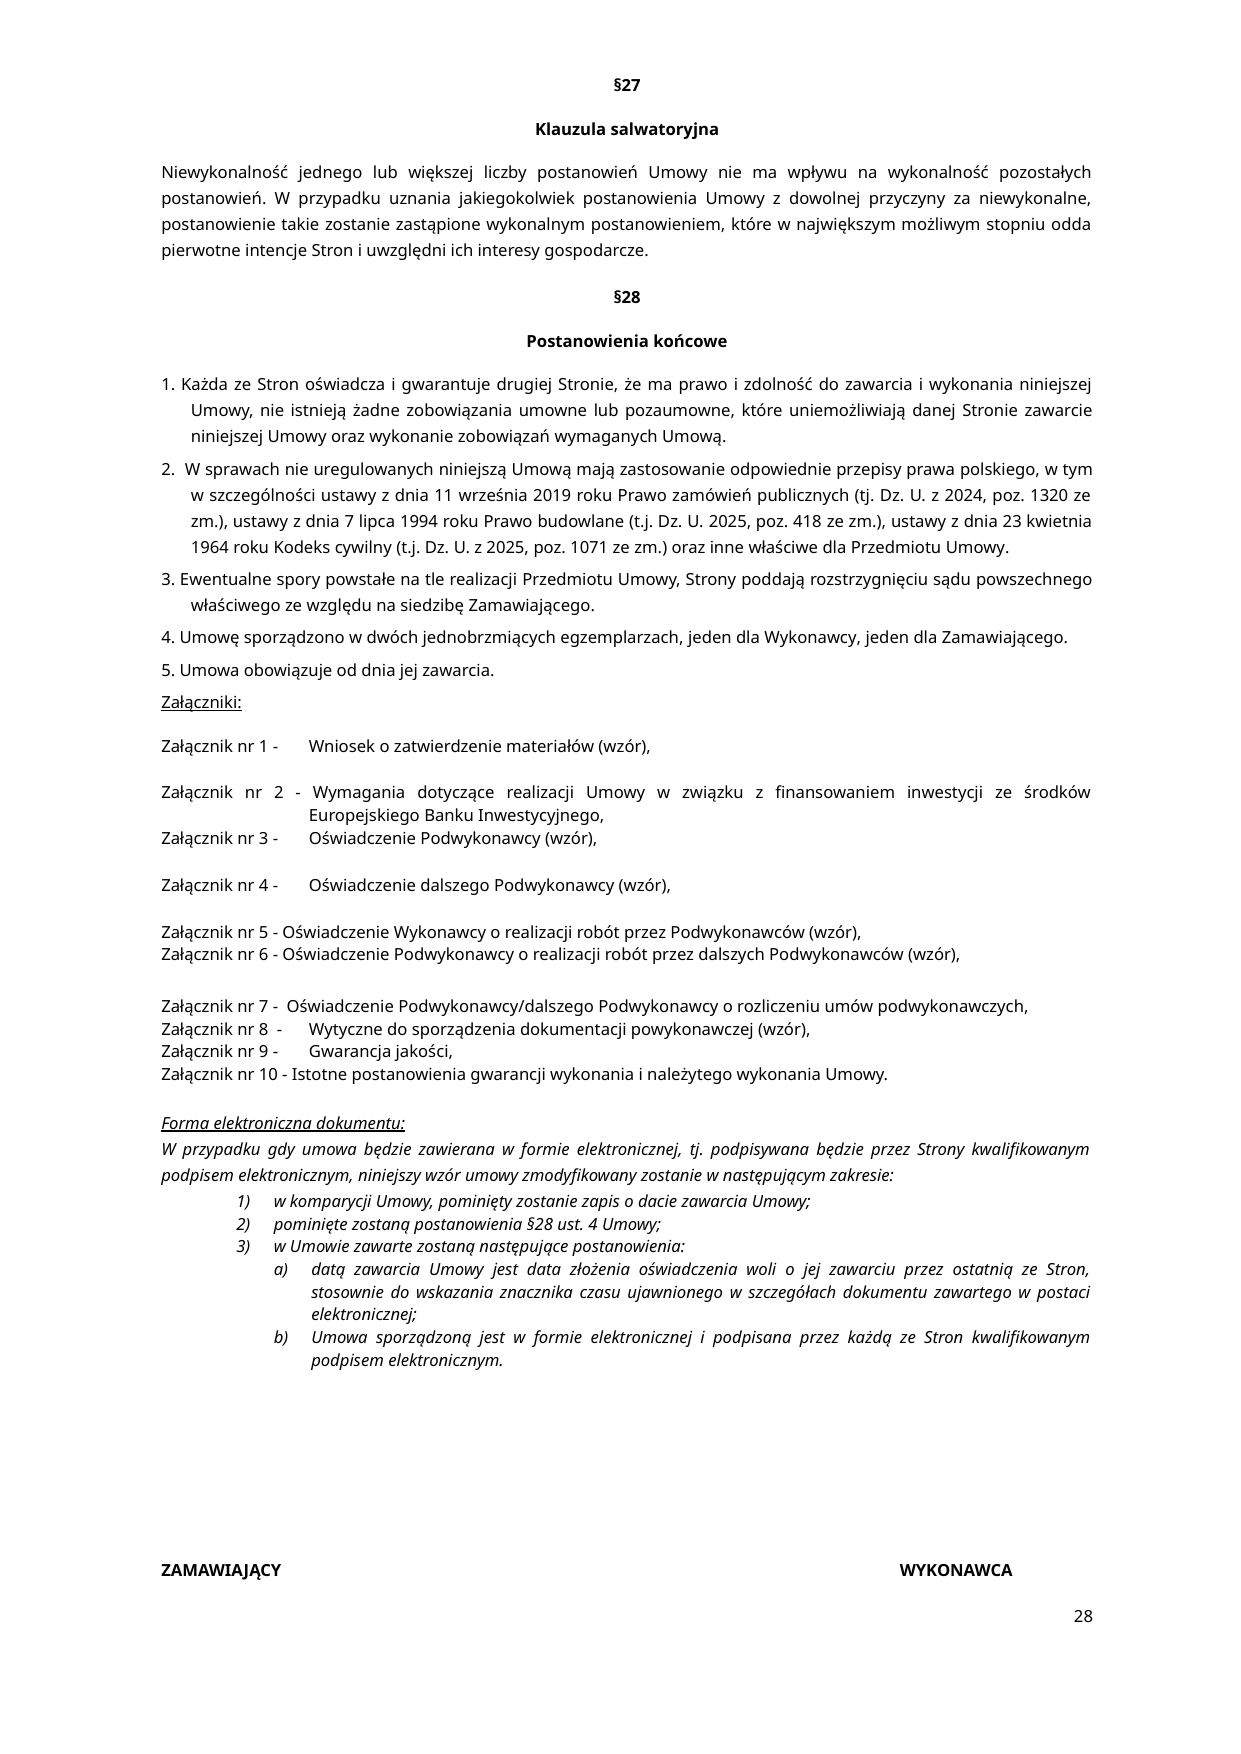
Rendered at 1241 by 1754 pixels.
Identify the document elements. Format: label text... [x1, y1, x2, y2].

text §28 [161, 286, 1093, 308]
list pominięte zostaną postanowienia §28 ust. 4 Umowy; [236, 1212, 1093, 1235]
text W przypadku gdy umowa będzie zawierana w formie elektronicznej, tj. podpisywana będzie przez Strony kwalifikowanym podpisem elektronicznym, niniejszy wzór umowy zmodyfikowany zostanie w następującym zakresie: [161, 1137, 1093, 1186]
text ZAMAWIAJĄCY WYKONAWCA [161, 1558, 1093, 1581]
text Klauzula salwatoryjna [161, 117, 1093, 140]
text Załącznik nr 1 - Wniosek o zatwierdzenie materiałów (wzór), [161, 734, 1093, 757]
list Załącznik nr 6 - Oświadczenie Podwykonawcy o realizacji robót przez dalszych Podwykonawców (wzór), [161, 943, 1093, 966]
list Załącznik nr 5 - Oświadczenie Wykonawcy o realizacji robót przez Podwykonawców (wzór), [161, 920, 1093, 943]
text Załącznik nr 3 - Oświadczenie Podwykonawcy (wzór), [161, 826, 1093, 849]
text Załącznik nr 4 - Oświadczenie dalszego Podwykonawcy (wzór), [161, 873, 1093, 896]
text Postanowienia końcowe [161, 329, 1093, 352]
list Załącznik nr 2 - Wymagania dotyczące realizacji Umowy w związku z finansowaniem inwestycji ze środków Europejskiego Banku Inwestycyjnego, [161, 781, 1093, 826]
text 1. Każda ze Stron oświadcza i gwarantuje drugiej Stronie, że ma prawo i zdolność do zawarcia i wykonania niniejszej Umowy, nie istnieją żadne zobowiązania umowne lub pozaumowne, które uniemożliwiają danej Stronie zawarcie niniejszej Umowy oraz wykonanie zobowiązań wymaganych Umową. [161, 373, 1093, 448]
list w Umowie zawarte zostaną następujące postanowienia: [236, 1235, 1093, 1257]
text Załączniki: [161, 691, 1093, 713]
list Załącznik nr 9 - Gwarancja jakości, [161, 1040, 1093, 1062]
list Załącznik nr 7 - Oświadczenie Podwykonawcy/dalszego Podwykonawcy o rozliczeniu umów podwykonawczych, [161, 994, 1093, 1017]
list datą zawarcia Umowy jest data złożenia oświadczenia woli o jej zawarciu przez ostatnią ze Stron, stosownie do wskazania znacznika czasu ujawnionego w szczegółach dokumentu zawartego w postaci elektronicznej; [273, 1257, 1093, 1326]
text 3. Ewentualne spory powstałe na tle realizacji Przedmiotu Umowy, Strony poddają rozstrzygnięciu sądu powszechnego właściwego ze względu na siedzibę Zamawiającego. [161, 568, 1093, 616]
list Załącznik nr 10 - Istotne postanowienia gwarancji wykonania i należytego wykonania Umowy. [161, 1062, 1093, 1085]
list w komparycji Umowy, pominięty zostanie zapis o dacie zawarcia Umowy; [236, 1189, 1093, 1212]
text Niewykonalność jednego lub większej liczby postanowień Umowy nie ma wpływu na wykonalność pozostałych postanowień. W przypadku uznania jakiegokolwiek postanowienia Umowy z dowolnej przyczyny za niewykonalne, postanowienie takie zostanie zastąpione wykonalnym postanowieniem, które w największym możliwym stopniu odda pierwotne intencje Stron i uwzględni ich interesy gospodarcze. [161, 161, 1093, 262]
text 4. Umowę sporządzono w dwóch jednobrzmiących egzemplarzach, jeden dla Wykonawcy, jeden dla Zamawiającego. [161, 626, 1093, 649]
text Forma elektroniczna dokumentu: [161, 1111, 1093, 1134]
text 5. Umowa obowiązuje od dnia jej zawarcia. [161, 658, 1093, 681]
text 2. W sprawach nie uregulowanych niniejszą Umową mają zastosowanie odpowiednie przepisy prawa polskiego, w tym w szczególności ustawy z dnia 11 września 2019 roku Prawo zamówień publicznych (tj. Dz. U. z 2024, poz. 1320 ze zm.), ustawy z dnia 7 lipca 1994 roku Prawo budowlane (t.j. Dz. U. 2025, poz. 418 ze zm.), ustawy z dnia 23 kwietnia 1964 roku Kodeks cywilny (t.j. Dz. U. z 2025, poz. 1071 ze zm.) oraz inne właściwe dla Przedmiotu Umowy. [161, 457, 1093, 558]
list Załącznik nr 8 - Wytyczne do sporządzenia dokumentacji powykonawczej (wzór), [161, 1017, 1093, 1040]
text §27 [161, 74, 1093, 96]
list Umowa sporządzoną jest w formie elektronicznej i podpisana przez każdą ze Stron kwalifikowanym podpisem elektronicznym. [273, 1326, 1093, 1371]
